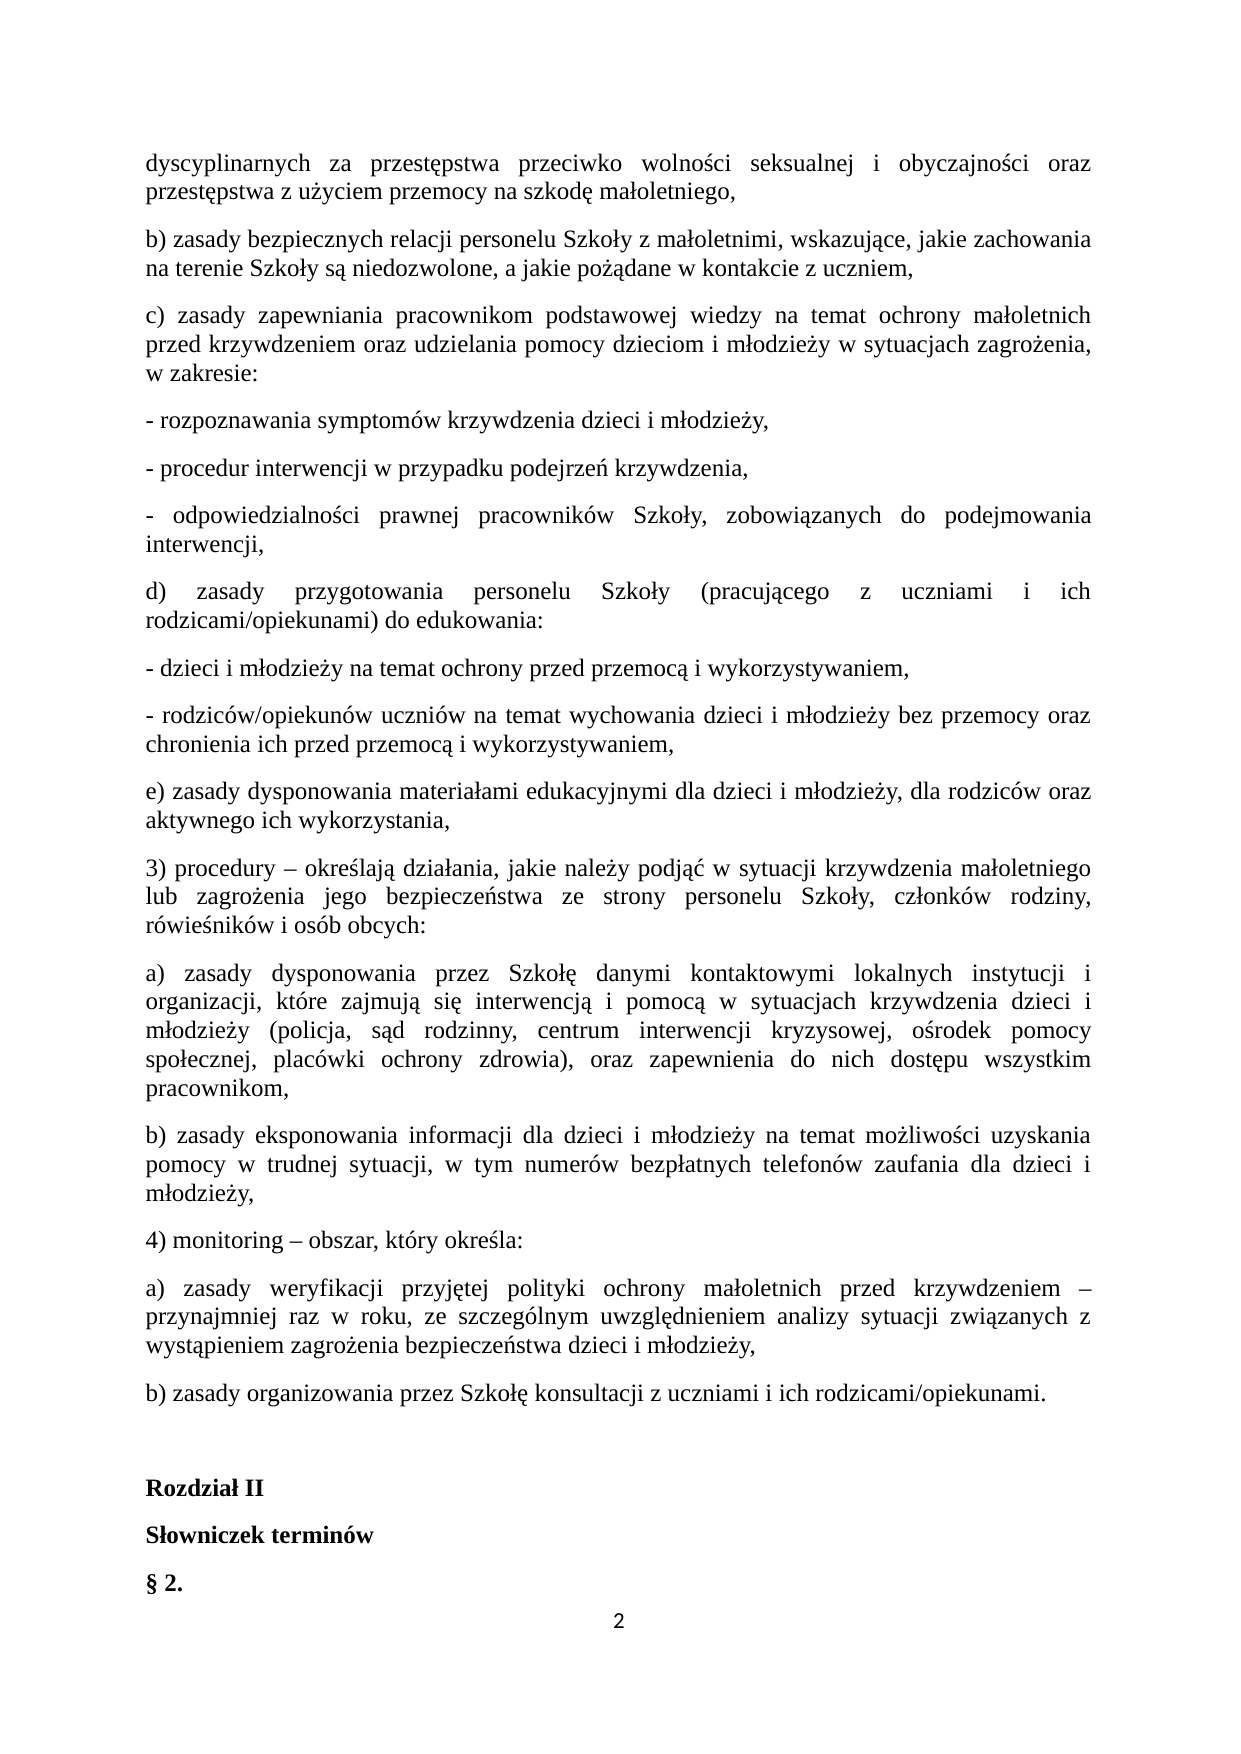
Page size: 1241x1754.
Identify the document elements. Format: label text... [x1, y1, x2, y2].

text Słowniczek terminów [145, 1520, 1092, 1549]
text § 2. [145, 1568, 1092, 1596]
text 4) monitoring – obszar, który określa: [145, 1225, 1092, 1254]
text a) zasady dysponowania przez Szkołę danymi kontaktowymi lokalnych instytucji i organizacji, które zajmują się interwencją i pomocą w sytuacjach krzywdzenia dzieci i młodzieży (policja, sąd rodzinny, centrum interwencji kryzysowej, ośrodek pomocy społecznej, placówki ochrony zdrowia), oraz zapewnienia do nich dostępu wszystkim pracownikom, [145, 958, 1092, 1101]
text e) zasady dysponowania materiałami edukacyjnymi dla dzieci i młodzieży, dla rodziców oraz aktywnego ich wykorzystania, [145, 776, 1092, 834]
text - rodziców/opiekunów uczniów na temat wychowania dzieci i młodzieży bez przemocy oraz chronienia ich przed przemocą i wykorzystywaniem, [145, 700, 1092, 758]
text b) zasady eksponowania informacji dla dzieci i młodzieży na temat możliwości uzyskania pomocy w trudnej sytuacji, w tym numerów bezpłatnych telefonów zaufania dla dzieci i młodzieży, [145, 1120, 1092, 1206]
text - rozpoznawania symptomów krzywdzenia dzieci i młodzieży, [145, 405, 1092, 434]
text dyscyplinarnych za przestępstwa przeciwko wolności seksualnej i obyczajności oraz przestępstwa z użyciem przemocy na szkodę małoletniego, [145, 148, 1092, 205]
text Rozdział II [145, 1473, 1092, 1501]
text b) zasady organizowania przez Szkołę konsultacji z uczniami i ich rodzicami/opiekunami. [145, 1378, 1092, 1406]
text - odpowiedzialności prawnej pracowników Szkoły, zobowiązanych do podejmowania interwencji, [145, 500, 1092, 558]
text - dzieci i młodzieży na temat ochrony przed przemocą i wykorzystywaniem, [145, 653, 1092, 681]
text b) zasady bezpiecznych relacji personelu Szkoły z małoletnimi, wskazujące, jakie zachowania na terenie Szkoły są niedozwolone, a jakie pożądane w kontakcie z uczniem, [145, 224, 1092, 281]
text a) zasady weryfikacji przyjętej polityki ochrony małoletnich przed krzywdzeniem – przynajmniej raz w roku, ze szczególnym uwzględnieniem analizy sytuacji związanych z wystąpieniem zagrożenia bezpieczeństwa dzieci i młodzieży, [145, 1273, 1092, 1359]
text d) zasady przygotowania personelu Szkoły (pracującego z uczniami i ich rodzicami/opiekunami) do edukowania: [145, 576, 1092, 634]
text 3) procedury – określają działania, jakie należy podjąć w sytuacji krzywdzenia małoletniego lub zagrożenia jego bezpieczeństwa ze strony personelu Szkoły, członków rodziny, rówieśników i osób obcych: [145, 853, 1092, 939]
text c) zasady zapewniania pracownikom podstawowej wiedzy na temat ochrony małoletnich przed krzywdzeniem oraz udzielania pomocy dzieciom i młodzieży w sytuacjach zagrożenia, w zakresie: [145, 300, 1092, 386]
text - procedur interwencji w przypadku podejrzeń krzywdzenia, [145, 453, 1092, 481]
